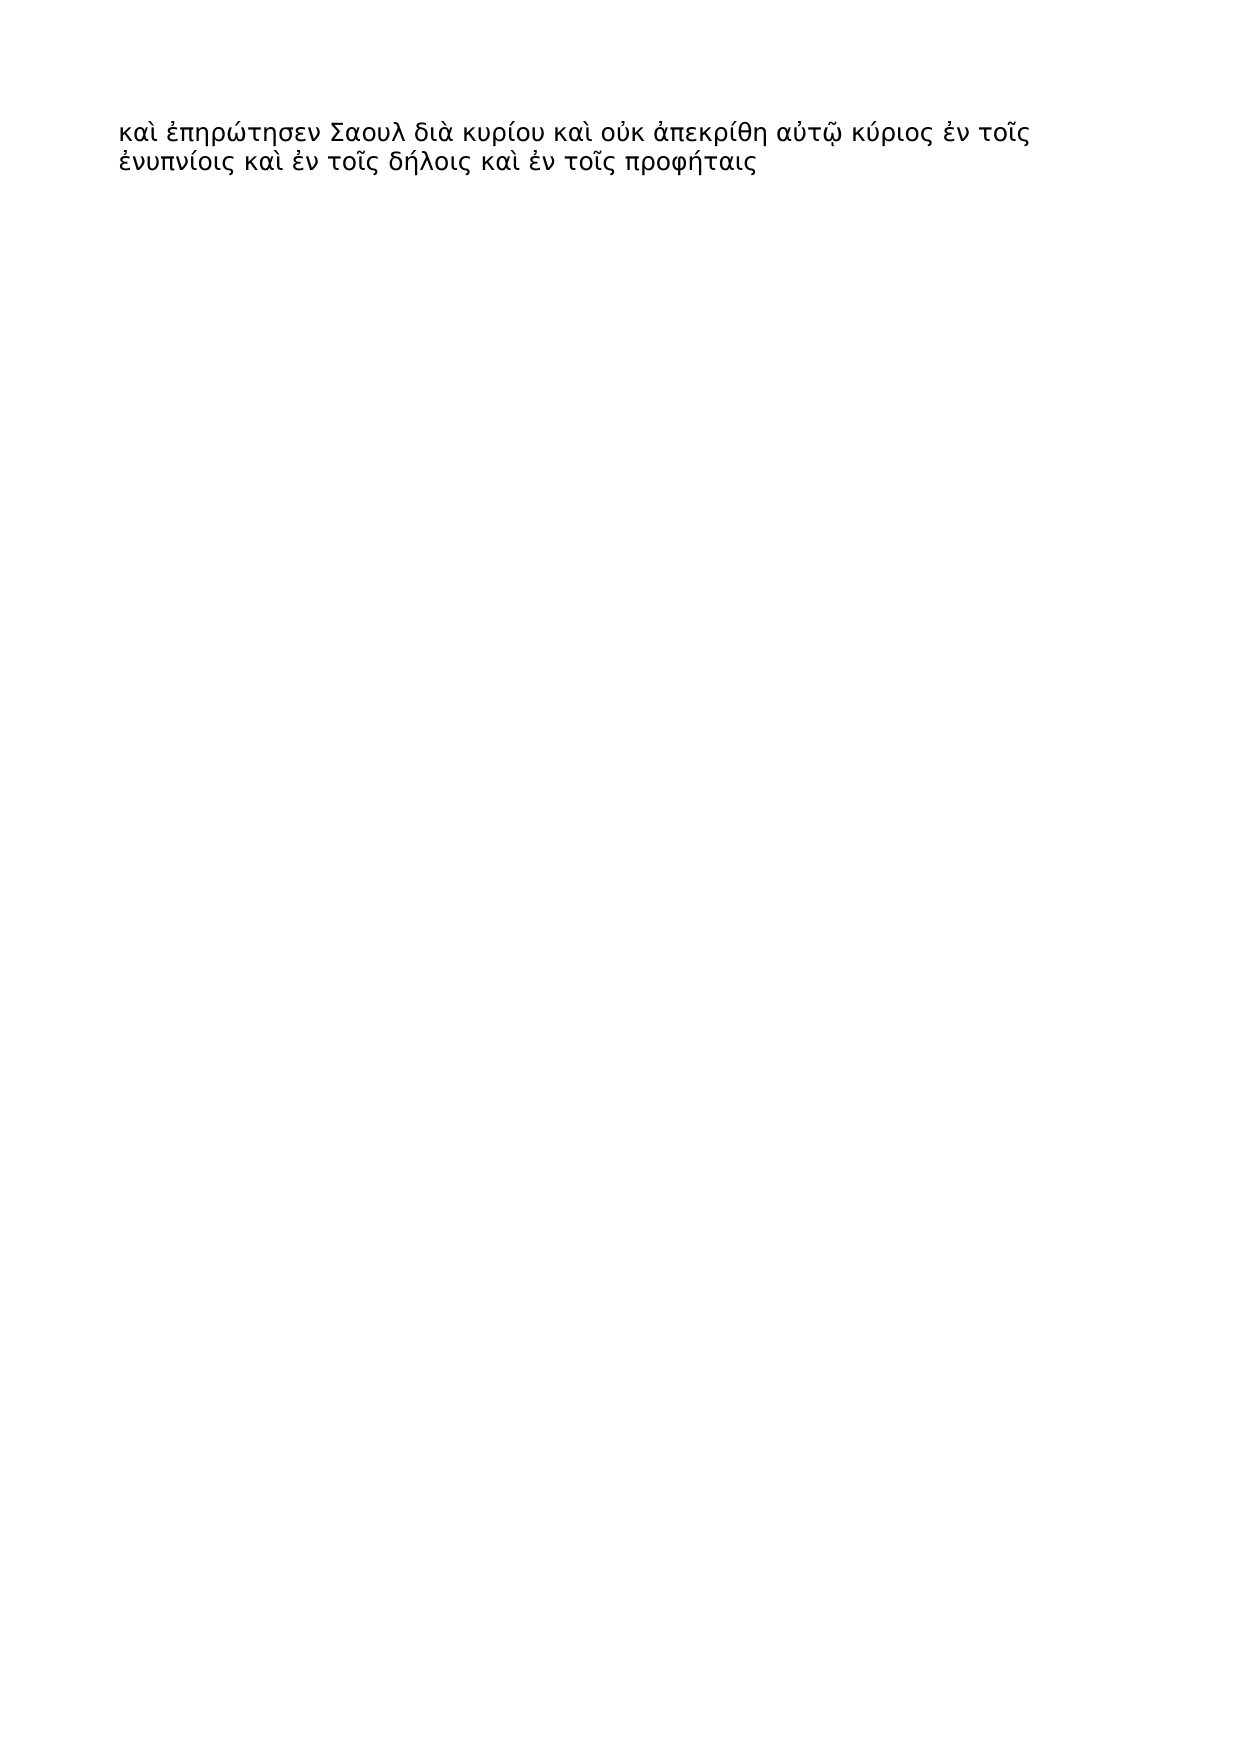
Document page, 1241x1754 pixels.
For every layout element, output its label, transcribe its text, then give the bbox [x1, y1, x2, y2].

text καὶ ἐπηρώτησεν Σαουλ διὰ κυρίου καὶ οὐκ ἀπεκρίθη αὐτῷ κύριος ἐν τοῖς ἐνυπνίοις καὶ ἐν τοῖς δήλοις καὶ ἐν τοῖς προφήταις [118, 118, 1122, 176]
